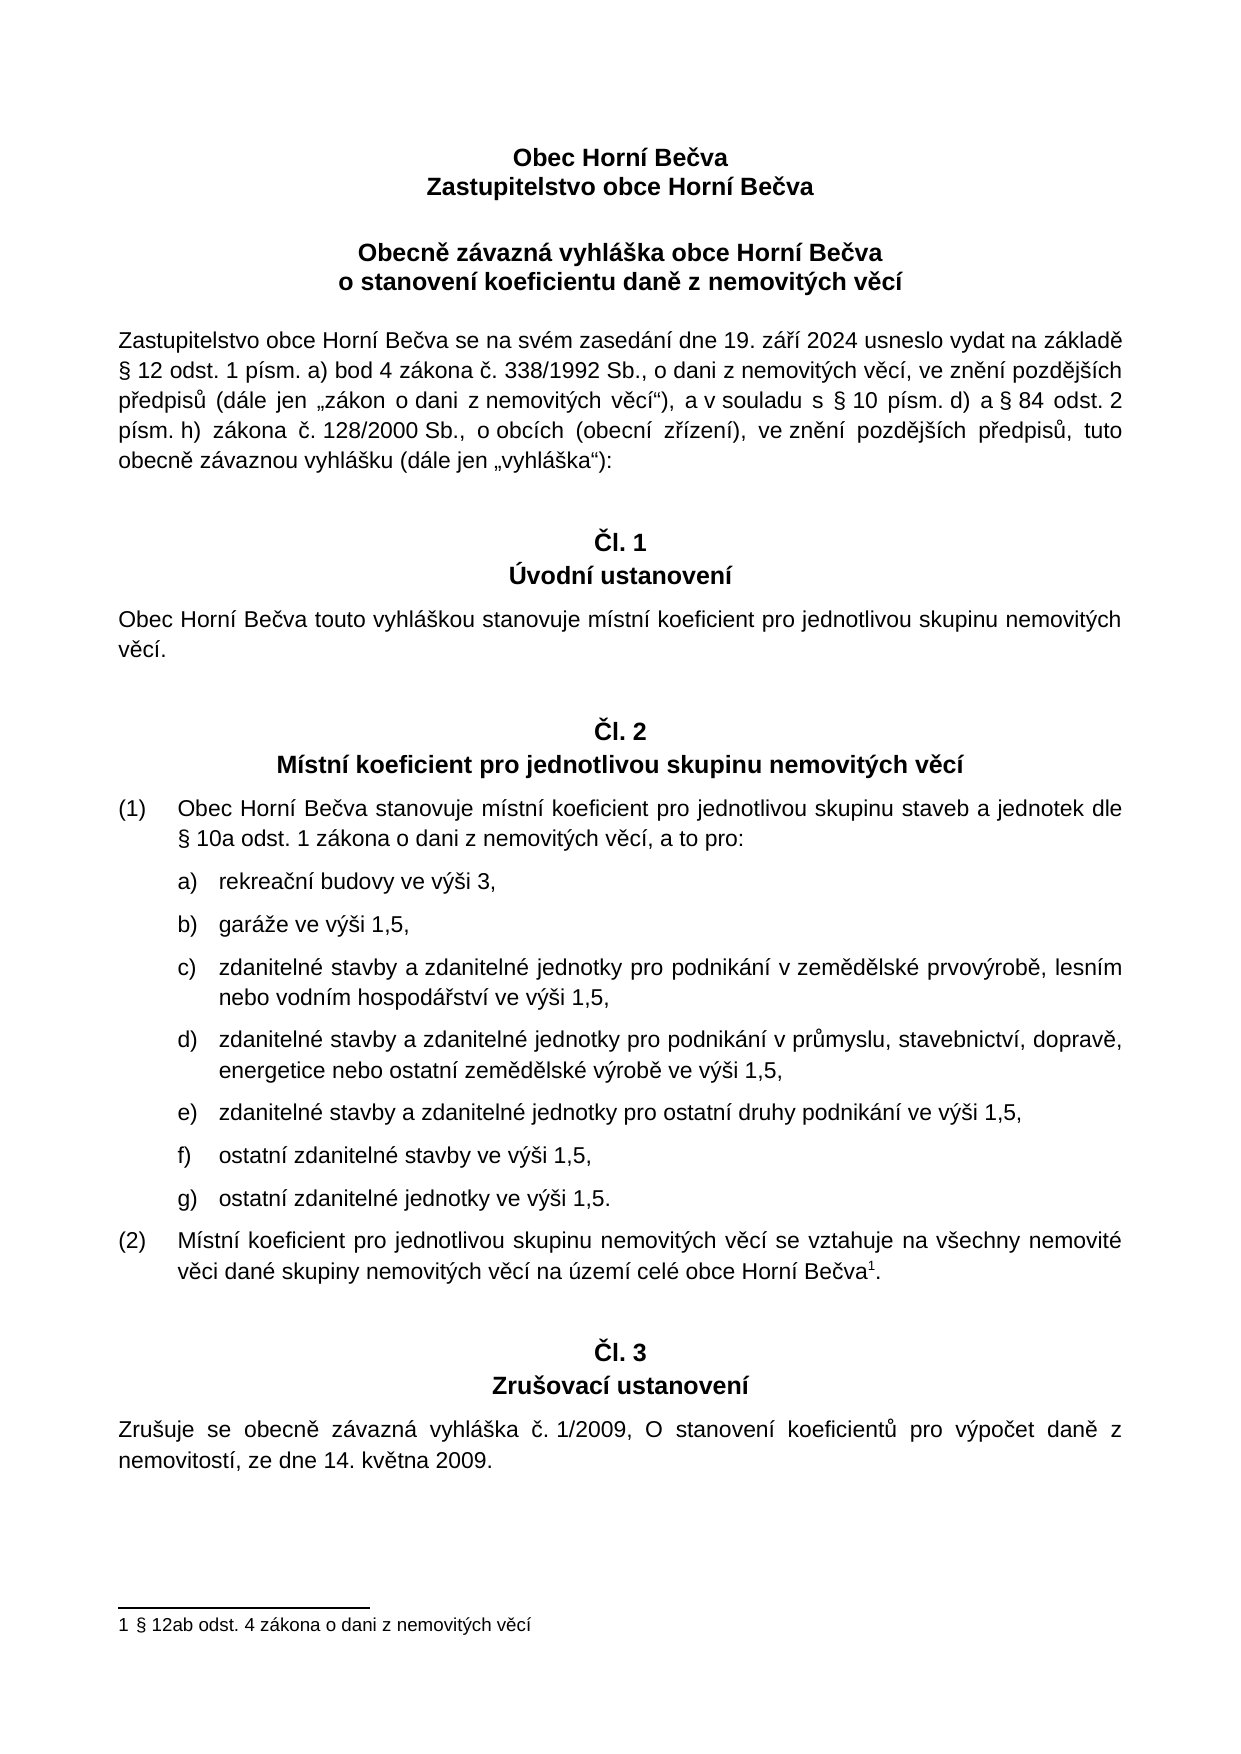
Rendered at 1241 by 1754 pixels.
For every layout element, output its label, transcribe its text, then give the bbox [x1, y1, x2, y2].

text Zrušuje se obecně závazná vyhláška č. 1/2009, O stanovení koeficientů pro výpočet daně z nemovitostí, ze dne 14. května 2009. [118, 1416, 1122, 1473]
list § 12ab odst. 4 zákona o dani z nemovitých věcí [118, 1614, 1122, 1635]
list zdanitelné stavby a zdanitelné jednotky pro podnikání v průmyslu, stavebnictví, dopravě, energetice nebo ostatní zemědělské výrobě ve výši 1,5, [177, 1026, 1122, 1083]
subtitle Čl. 1 Úvodní ustanovení [118, 528, 1122, 589]
list rekreační budovy ve výši 3, [177, 868, 1122, 894]
list garáže ve výši 1,5, [177, 911, 1122, 937]
list ostatní zdanitelné stavby ve výši 1,5, [177, 1142, 1122, 1168]
list zdanitelné stavby a zdanitelné jednotky pro podnikání v zemědělské prvovýrobě, lesním nebo vodním hospodářství ve výši 1,5, [177, 953, 1122, 1010]
title Obec Horní Bečva Zastupitelstvo obce Horní Bečva [118, 143, 1122, 201]
list zdanitelné stavby a zdanitelné jednotky pro ostatní druhy podnikání ve výši 1,5, [177, 1099, 1122, 1126]
subtitle Obecně závazná vyhláška obce Horní Bečva o stanovení koeficientu daně z nemovitých věcí [118, 238, 1122, 295]
subtitle Čl. 2 Místní koeficient pro jednotlivou skupinu nemovitých věcí [118, 717, 1122, 778]
list ostatní zdanitelné jednotky ve výši 1,5. [177, 1185, 1122, 1211]
subtitle Čl. 3 Zrušovací ustanovení [118, 1338, 1122, 1400]
text Obec Horní Bečva touto vyhláškou stanovuje místní koeficient pro jednotlivou skupinu nemovitých věcí. [118, 606, 1122, 663]
list Obec Horní Bečva stanovuje místní koeficient pro jednotlivou skupinu staveb a jednotek dle § 10a odst. 1 zákona o dani z nemovitých věcí, a to pro: [118, 795, 1122, 852]
text Zastupitelstvo obce Horní Bečva se na svém zasedání dne 19. září 2024 usneslo vydat na základě § 12 odst. 1 písm. a) bod 4 zákona č. 338/1992 Sb., o dani z nemovitých věcí, ve znění pozdějších předpisů (dále jen „zákon o dani z nemovitých věcí“), a v souladu s § 10 písm. d) a § 84 odst. 2 písm. h) zákona č. 128/2000 Sb., o obcích (obecní zřízení), ve znění pozdějších předpisů, tuto obecně závaznou vyhlášku (dále jen „vyhláška“): [118, 327, 1122, 474]
list Místní koeficient pro jednotlivou skupinu nemovitých věcí se vztahuje na všechny nemovité věci dané skupiny nemovitých věcí na území celé obce Horní Bečva. [118, 1227, 1122, 1284]
